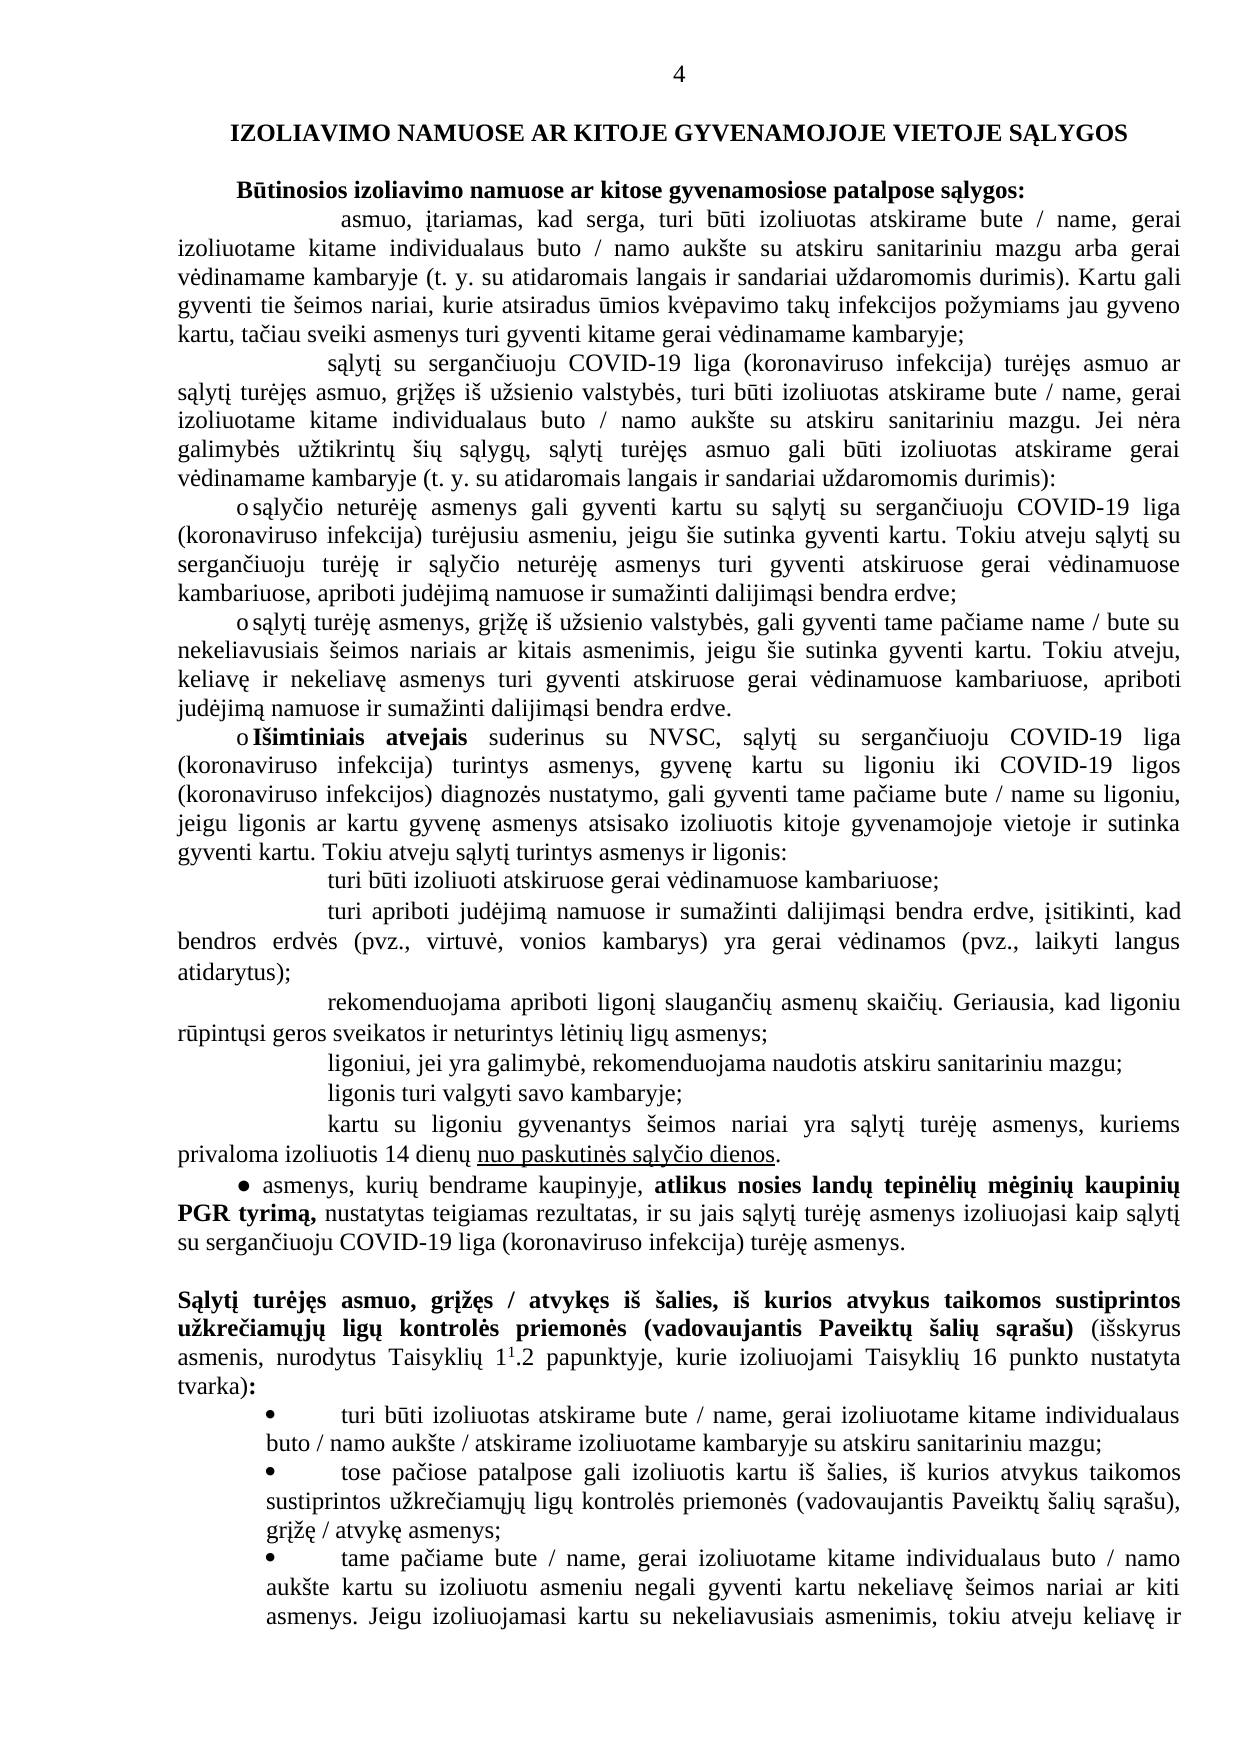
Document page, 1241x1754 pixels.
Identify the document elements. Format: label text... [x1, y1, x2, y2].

text Sąlytį turėjęs asmuo, grįžęs / atvykęs iš šalies, iš kurios atvykus taikomos sustiprintos užkrečiamųjų ligų kontrolės priemonės (vadovaujantis Paveiktų šalių sąrašu) (išskyrus asmenis, nurodytus Taisyklių 11.2 papunktyje, kurie izoliuojami Taisyklių 16 punkto nustatyta tvarka): [177, 1285, 1181, 1400]
text  ligonis turi valgyti savo kambaryje; [177, 1078, 1181, 1107]
text o Išimtiniais atvejais suderinus su NVSC, sąlytį su sergančiuoju COVID-19 liga (koronaviruso infekcija) turintys asmenys, gyvenę kartu su ligoniu iki COVID-19 ligos (koronaviruso infekcijos) diagnozės nustatymo, gali gyventi tame pačiame bute / name su ligoniu, jeigu ligonis ar kartu gyvenę asmenys atsisako izoliuotis kitoje gyvenamojoje vietoje ir sutinka gyventi kartu. Tokiu atveju sąlytį turintys asmenys ir ligonis: [177, 722, 1181, 866]
text izoliavimo namuose ar kitoje gyvenamojoje vietoje sąlygos [177, 118, 1181, 147]
text  tame pačiame bute / name, gerai izoliuotame kitame individualaus buto / namo aukšte kartu su izoliuotu asmeniu negali gyventi kartu nekeliavę šeimos nariai ar kiti asmenys. Jeigu izoliuojamasi kartu su nekeliavusiais asmenimis, tokiu atveju keliavę ir [266, 1543, 1181, 1630]
text  turi apriboti judėjimą namuose ir sumažinti dalijimąsi bendra erdve, įsitikinti, kad bendros erdvės (pvz., virtuvė, vonios kambarys) yra gerai vėdinamos (pvz., laikyti langus atidarytus); [177, 896, 1181, 986]
text  rekomenduojama apriboti ligonį slaugančių asmenų skaičių. Geriausia, kad ligoniu rūpintųsi geros sveikatos ir neturintys lėtinių ligų asmenys; [177, 987, 1181, 1046]
text  turi būti izoliuoti atskiruose gerai vėdinamuose kambariuose; [177, 866, 1181, 894]
text  turi būti izoliuotas atskirame bute / name, gerai izoliuotame kitame individualaus buto / namo aukšte / atskirame izoliuotame kambaryje su atskiru sanitariniu mazgu; [266, 1400, 1181, 1457]
text  asmuo, įtariamas, kad serga, turi būti izoliuotas atskirame bute / name, gerai izoliuotame kitame individualaus buto / namo aukšte su atskiru sanitariniu mazgu arba gerai vėdinamame kambaryje (t. y. su atidaromais langais ir sandariai uždaromomis durimis). Kartu gali gyventi tie šeimos nariai, kurie atsiradus ūmios kvėpavimo takų infekcijos požymiams jau gyveno kartu, tačiau sveiki asmenys turi gyventi kitame gerai vėdinamame kambaryje; [177, 204, 1181, 348]
text  tose pačiose patalpose gali izoliuotis kartu iš šalies, iš kurios atvykus taikomos sustiprintos užkrečiamųjų ligų kontrolės priemonės (vadovaujantis Paveiktų šalių sąrašu), grįžę / atvykę asmenys; [266, 1457, 1181, 1543]
text  ligoniui, jei yra galimybė, rekomenduojama naudotis atskiru sanitariniu mazgu; [177, 1048, 1181, 1077]
text  kartu su ligoniu gyvenantys šeimos nariai yra sąlytį turėję asmenys, kuriems privaloma izoliuotis 14 dienų nuo paskutinės sąlyčio dienos. [177, 1109, 1181, 1168]
text o sąlyčio neturėję asmenys gali gyventi kartu su sąlytį su sergančiuoju COVID-19 liga (koronaviruso infekcija) turėjusiu asmeniu, jeigu šie sutinka gyventi kartu. Tokiu atveju sąlytį su sergančiuoju turėję ir sąlyčio neturėję asmenys turi gyventi atskiruose gerai vėdinamuose kambariuose, apriboti judėjimą namuose ir sumažinti dalijimąsi bendra erdve; [177, 492, 1181, 607]
text ● asmenys, kurių bendrame kaupinyje, atlikus nosies landų tepinėlių mėginių kaupinių PGR tyrimą, nustatytas teigiamas rezultatas, ir su jais sąlytį turėję asmenys izoliuojasi kaip sąlytį su sergančiuoju COVID-19 liga (koronaviruso infekcija) turėję asmenys. [177, 1170, 1181, 1256]
text Būtinosios izoliavimo namuose ar kitose gyvenamosiose patalpose sąlygos: [177, 176, 1181, 204]
text o sąlytį turėję asmenys, grįžę iš užsienio valstybės, gali gyventi tame pačiame name / bute su nekeliavusiais šeimos nariais ar kitais asmenimis, jeigu šie sutinka gyventi kartu. Tokiu atveju, keliavę ir nekeliavę asmenys turi gyventi atskiruose gerai vėdinamuose kambariuose, apriboti judėjimą namuose ir sumažinti dalijimąsi bendra erdve. [177, 607, 1181, 722]
text  sąlytį su sergančiuoju COVID-19 liga (koronaviruso infekcija) turėjęs asmuo ar sąlytį turėjęs asmuo, grįžęs iš užsienio valstybės, turi būti izoliuotas atskirame bute / name, gerai izoliuotame kitame individualaus buto / namo aukšte su atskiru sanitariniu mazgu. Jei nėra galimybės užtikrintų šių sąlygų, sąlytį turėjęs asmuo gali būti izoliuotas atskirame gerai vėdinamame kambaryje (t. y. su atidaromais langais ir sandariai uždaromomis durimis): [177, 348, 1181, 492]
